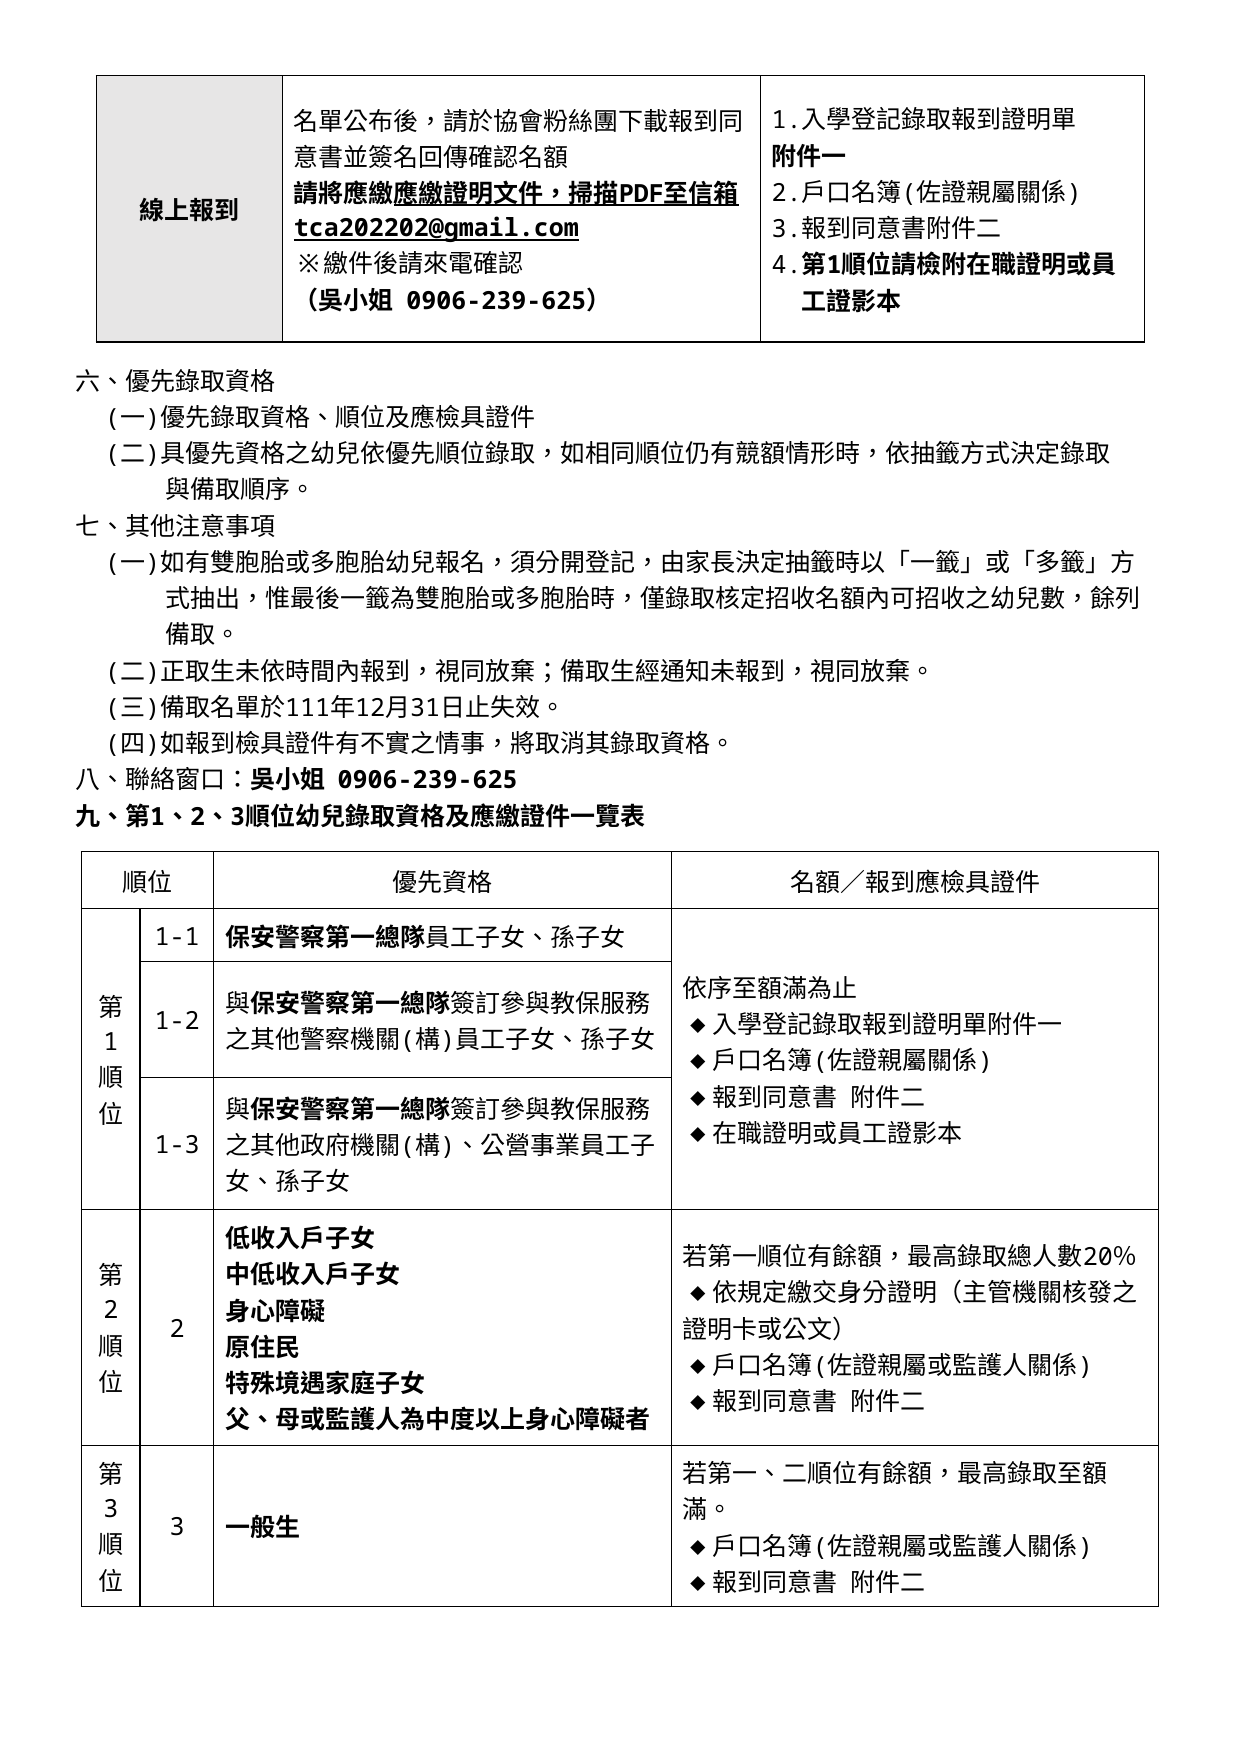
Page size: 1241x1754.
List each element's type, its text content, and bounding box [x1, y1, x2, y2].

table_cell 1-1 [141, 909, 213, 961]
text (二)具優先資格之幼兒依優先順位錄取，如相同順位仍有競額情形時，依抽籤方式決定錄取 [75, 434, 1165, 470]
table_header 優先資格 [214, 852, 671, 908]
table_cell 1-2 [141, 962, 213, 1077]
text 七、其他注意事項 [75, 506, 1165, 542]
table_cell 3 [141, 1446, 213, 1606]
table_cell 若第一、二順位有餘額，最高錄取至額滿。 ◆戶口名簿(佐證親屬或監護人關係) ◆報到同意書 附件二 [672, 1446, 1158, 1606]
table_header 名額／報到應檢具證件 [672, 852, 1158, 908]
text (四)如報到檢具證件有不實之情事，將取消其錄取資格。 [75, 724, 1165, 760]
text 六、優先錄取資格 [75, 361, 1165, 397]
table_cell 1-3 [141, 1078, 213, 1209]
table_cell 2 [141, 1210, 213, 1445]
text (三)備取名單於111年12月31日止失效。 [75, 687, 1165, 724]
text 式抽出，惟最後一籤為雙胞胎或多胞胎時，僅錄取核定招收名額內可招收之幼兒數，餘列 [75, 579, 1165, 615]
text 八、聯絡窗口：吳小姐 0906-239-625 [75, 760, 1165, 796]
table_cell 依序至額滿為止 ◆入學登記錄取報到證明單附件一 ◆戶口名簿(佐證親屬關係) ◆報到同意書 附件二 ◆在職證明或員工證影本 [672, 909, 1158, 1209]
table_cell 一般生 [214, 1446, 671, 1606]
table_cell 名單公布後，請於協會粉絲團下載報到同意書並簽名回傳確認名額 請將應繳應繳證明文件，掃描PDF至信箱tca202202@gmail.com ※繳件後請來電確認 （吳小姐 0906-239-625） [283, 76, 760, 341]
table_cell 1.入學登記錄取報到證明單 附件一 2.戶口名簿(佐證親屬關係) 3.報到同意書附件二 4.第1順位請檢附在職證明或員 工證影本 [761, 76, 1144, 341]
table_cell 第 1 順位 [82, 909, 139, 1209]
text (二)正取生未依時間內報到，視同放棄；備取生經通知未報到，視同放棄。 [75, 651, 1165, 687]
table_cell 第2順位 [82, 1210, 139, 1445]
table_header 順位 [82, 852, 213, 908]
table_cell 保安警察第一總隊員工子女、孫子女 [214, 909, 671, 961]
text 九、第1、2、3順位幼兒錄取資格及應繳證件一覽表 [75, 796, 1165, 832]
text (一)如有雙胞胎或多胞胎幼兒報名，須分開登記，由家長決定抽籤時以「一籤」或「多籤」方 [75, 542, 1165, 579]
text (一)優先錄取資格、順位及應檢具證件 [75, 397, 1165, 434]
table_cell 第3順位 [82, 1446, 139, 1606]
table_cell 若第一順位有餘額，最高錄取總人數20％ ◆依規定繳交身分證明（主管機關核發之證明卡或公文） ◆戶口名簿(佐證親屬或監護人關係) ◆報到同意書 附件二 [672, 1210, 1158, 1445]
text 與備取順序。 [75, 470, 1165, 506]
table_cell 線上報到 [97, 76, 282, 341]
table_cell 與保安警察第一總隊簽訂參與教保服務之其他政府機關(構)、公營事業員工子女、孫子女 [214, 1078, 671, 1209]
table_cell 低收入戶子女 中低收入戶子女 身心障礙 原住民 特殊境遇家庭子女 父、母或監護人為中度以上身心障礙者 [214, 1210, 671, 1445]
text 備取。 [75, 615, 1165, 651]
table_cell 與保安警察第一總隊簽訂參與教保服務之其他警察機關(構)員工子女、孫子女 [214, 962, 671, 1077]
